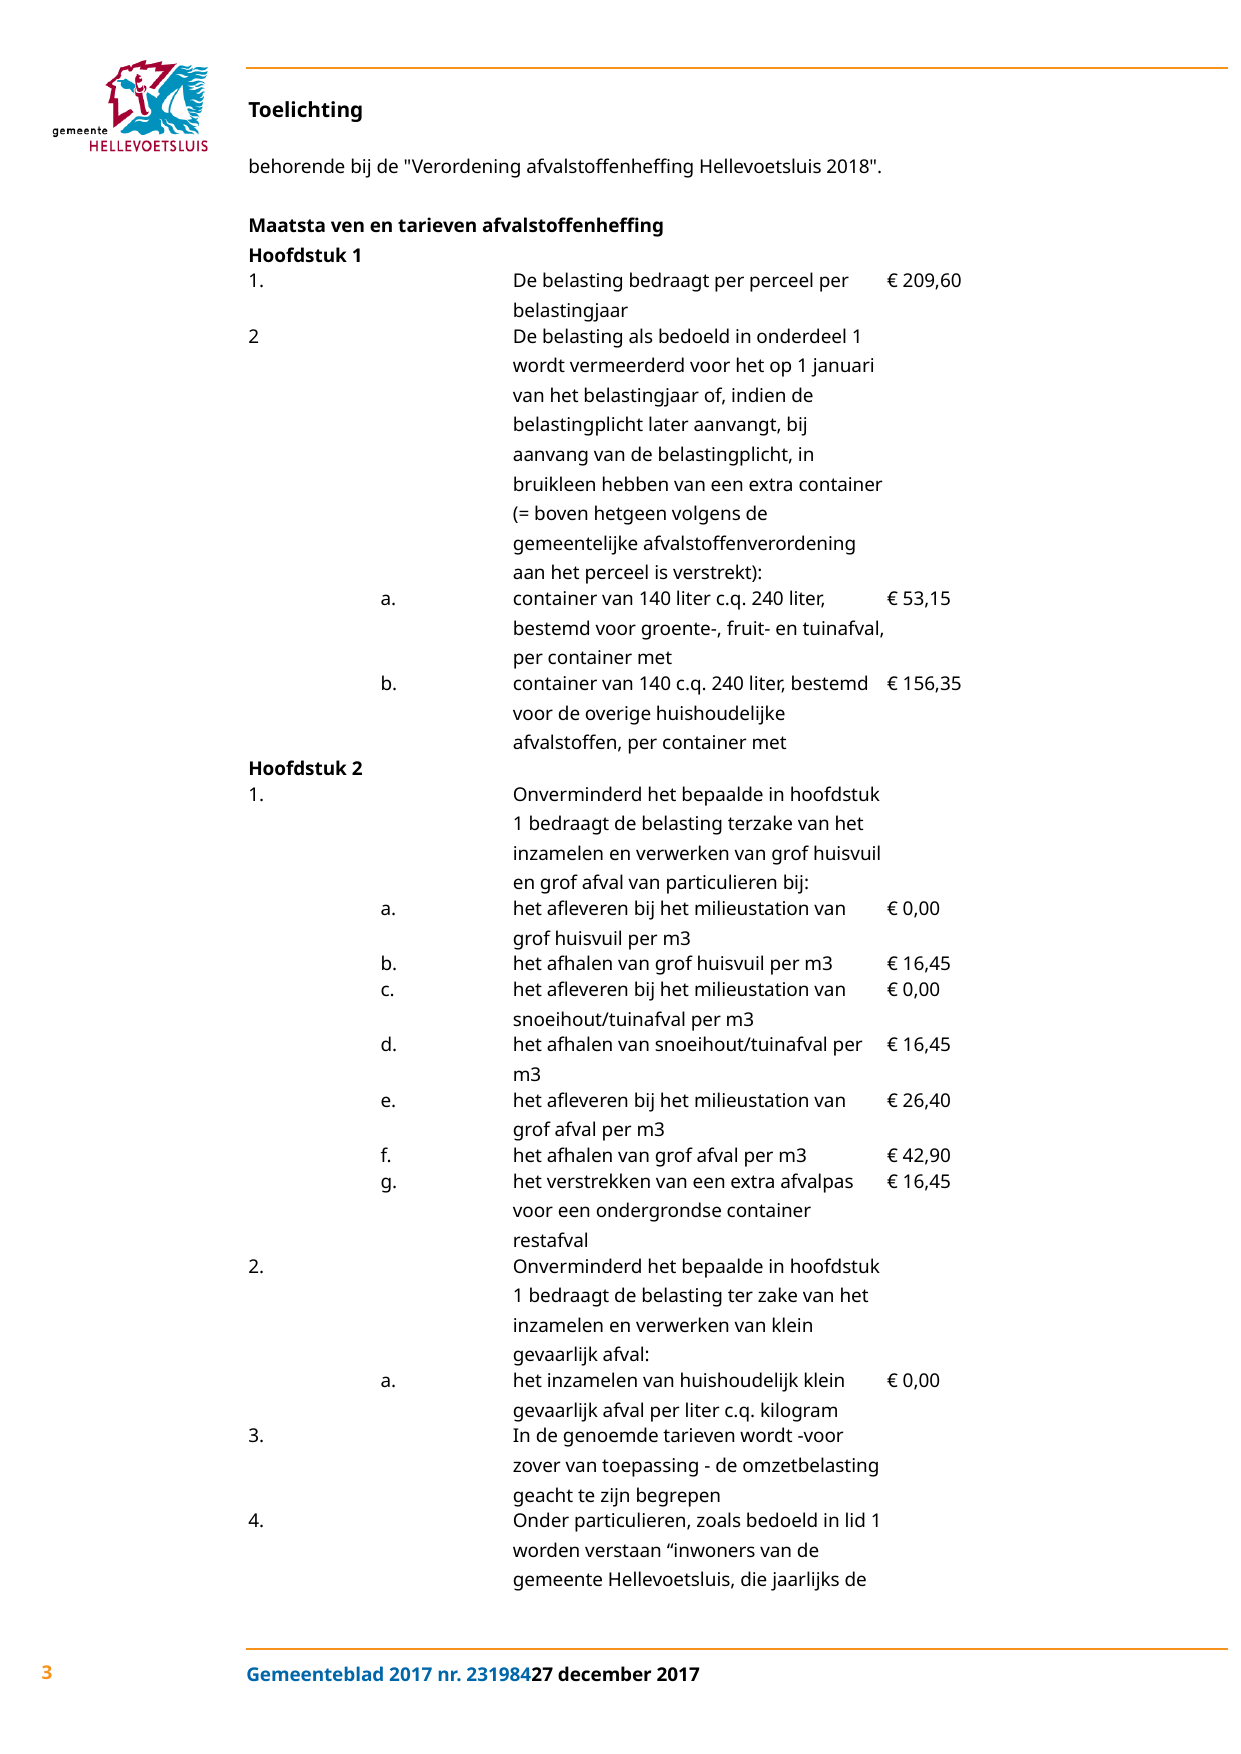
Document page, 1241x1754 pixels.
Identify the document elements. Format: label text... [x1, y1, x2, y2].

table_cell [248, 1367, 380, 1423]
table_cell a. [380, 1367, 513, 1423]
table_cell In de genoemde tarieven wordt -voor zover van toepassing - de omzetbelasting geacht te zijn begrepen [513, 1423, 887, 1507]
table_cell b. [380, 951, 513, 976]
table_cell 1. [248, 268, 380, 323]
table_cell € 16,45 [887, 1032, 1152, 1087]
table_cell [248, 585, 380, 670]
table_cell € 209,60 [887, 268, 1152, 323]
table_cell het afhalen van snoeihout/tuinafval per m3 [513, 1032, 887, 1087]
table_cell € 156,35 [887, 670, 1152, 755]
table_cell [248, 951, 380, 976]
table_cell Onder particulieren, zoals bedoeld in lid 1 worden verstaan “inwoners van de gemeente Hellevoetsluis, die jaarlijks de [513, 1508, 887, 1592]
table_cell Onverminderd het bepaalde in hoofdstuk 1 bedraagt de belasting ter zake van het inzamelen en verwerken van klein gevaarlijk afval: [513, 1253, 887, 1367]
table_header Hoofdstuk 1 [248, 242, 1019, 267]
table_cell f. [380, 1142, 513, 1168]
table_cell [248, 976, 380, 1032]
table_cell [380, 1423, 513, 1507]
text Toelichting [248, 95, 1152, 123]
table_cell [380, 1508, 513, 1592]
table_cell € 53,15 [887, 585, 1152, 670]
table_cell De belasting bedraagt per perceel per belastingjaar [513, 268, 887, 323]
table_cell het afleveren bij het milieustation van snoeihout/tuinafval per m3 [513, 976, 887, 1032]
table_cell het afhalen van grof afval per m3 [513, 1142, 887, 1168]
table_cell het afhalen van grof huisvuil per m3 [513, 951, 887, 976]
table_cell a. [380, 895, 513, 951]
table_cell 3. [248, 1423, 380, 1507]
table_cell [887, 781, 1152, 895]
table_cell € 0,00 [887, 1367, 1152, 1423]
table_cell g. [380, 1168, 513, 1253]
table_cell [887, 1423, 1152, 1507]
table_cell € 42,90 [887, 1142, 1152, 1168]
table_cell [380, 323, 513, 585]
table_cell 2 [248, 323, 380, 585]
table_cell [380, 1253, 513, 1367]
table_cell 1. [248, 781, 380, 895]
table_cell € 0,00 [887, 976, 1152, 1032]
table_cell Onverminderd het bepaalde in hoofdstuk 1 bedraagt de belasting terzake van het inzamelen en verwerken van grof huisvuil en grof afval van particulieren bij: [513, 781, 887, 895]
table_cell e. [380, 1087, 513, 1142]
table_cell € 0,00 [887, 895, 1152, 951]
table_cell het verstrekken van een extra afvalpas voor een ondergrondse container restafval [513, 1168, 887, 1253]
table_cell € 16,45 [887, 1168, 1152, 1253]
table_cell het inzamelen van huishoudelijk klein gevaarlijk afval per liter c.q. kilogram [513, 1367, 887, 1423]
table_cell € 16,45 [887, 951, 1152, 976]
picture [41, 47, 231, 172]
table_cell [887, 1253, 1152, 1367]
table_cell a. [380, 585, 513, 670]
table_cell het afleveren bij het milieustation van grof huisvuil per m3 [513, 895, 887, 951]
table_cell [248, 1142, 380, 1168]
table_cell [248, 1032, 380, 1087]
table_cell Hoofdstuk 2 [248, 755, 1019, 781]
table_cell [248, 670, 380, 755]
table_cell [380, 268, 513, 323]
text Maatsta ven en tarieven afvalstoffenheffing [248, 212, 1152, 238]
table_cell [380, 781, 513, 895]
table_cell c. [380, 976, 513, 1032]
table_cell [248, 1168, 380, 1253]
table_cell 4. [248, 1508, 380, 1592]
table_cell d. [380, 1032, 513, 1087]
table_cell De belasting als bedoeld in onderdeel 1 wordt vermeerderd voor het op 1 januari van het belastingjaar of, indien de belastingplicht later aanvangt, bij aanvang van de belastingplicht, in bruikleen hebben van een extra container (= boven hetgeen volgens de gemeentelijke afvalstoffenverordening aan het perceel is verstrekt): [513, 323, 887, 585]
table_cell het afleveren bij het milieustation van grof afval per m3 [513, 1087, 887, 1142]
table_cell [248, 1087, 380, 1142]
table_cell container van 140 liter c.q. 240 liter, bestemd voor groente-, fruit- en tuinafval, per container met [513, 585, 887, 670]
text behorende bij de "Verordening afvalstoffenheffing Hellevoetsluis 2018". [248, 153, 1152, 179]
table_cell container van 140 c.q. 240 liter, bestemd voor de overige huishoudelijke afvalstoffen, per container met [513, 670, 887, 755]
table_cell € 26,40 [887, 1087, 1152, 1142]
table_cell [887, 323, 1152, 585]
table_cell b. [380, 670, 513, 755]
table_cell [248, 895, 380, 951]
table_cell 2. [248, 1253, 380, 1367]
table_cell [887, 1508, 1152, 1592]
